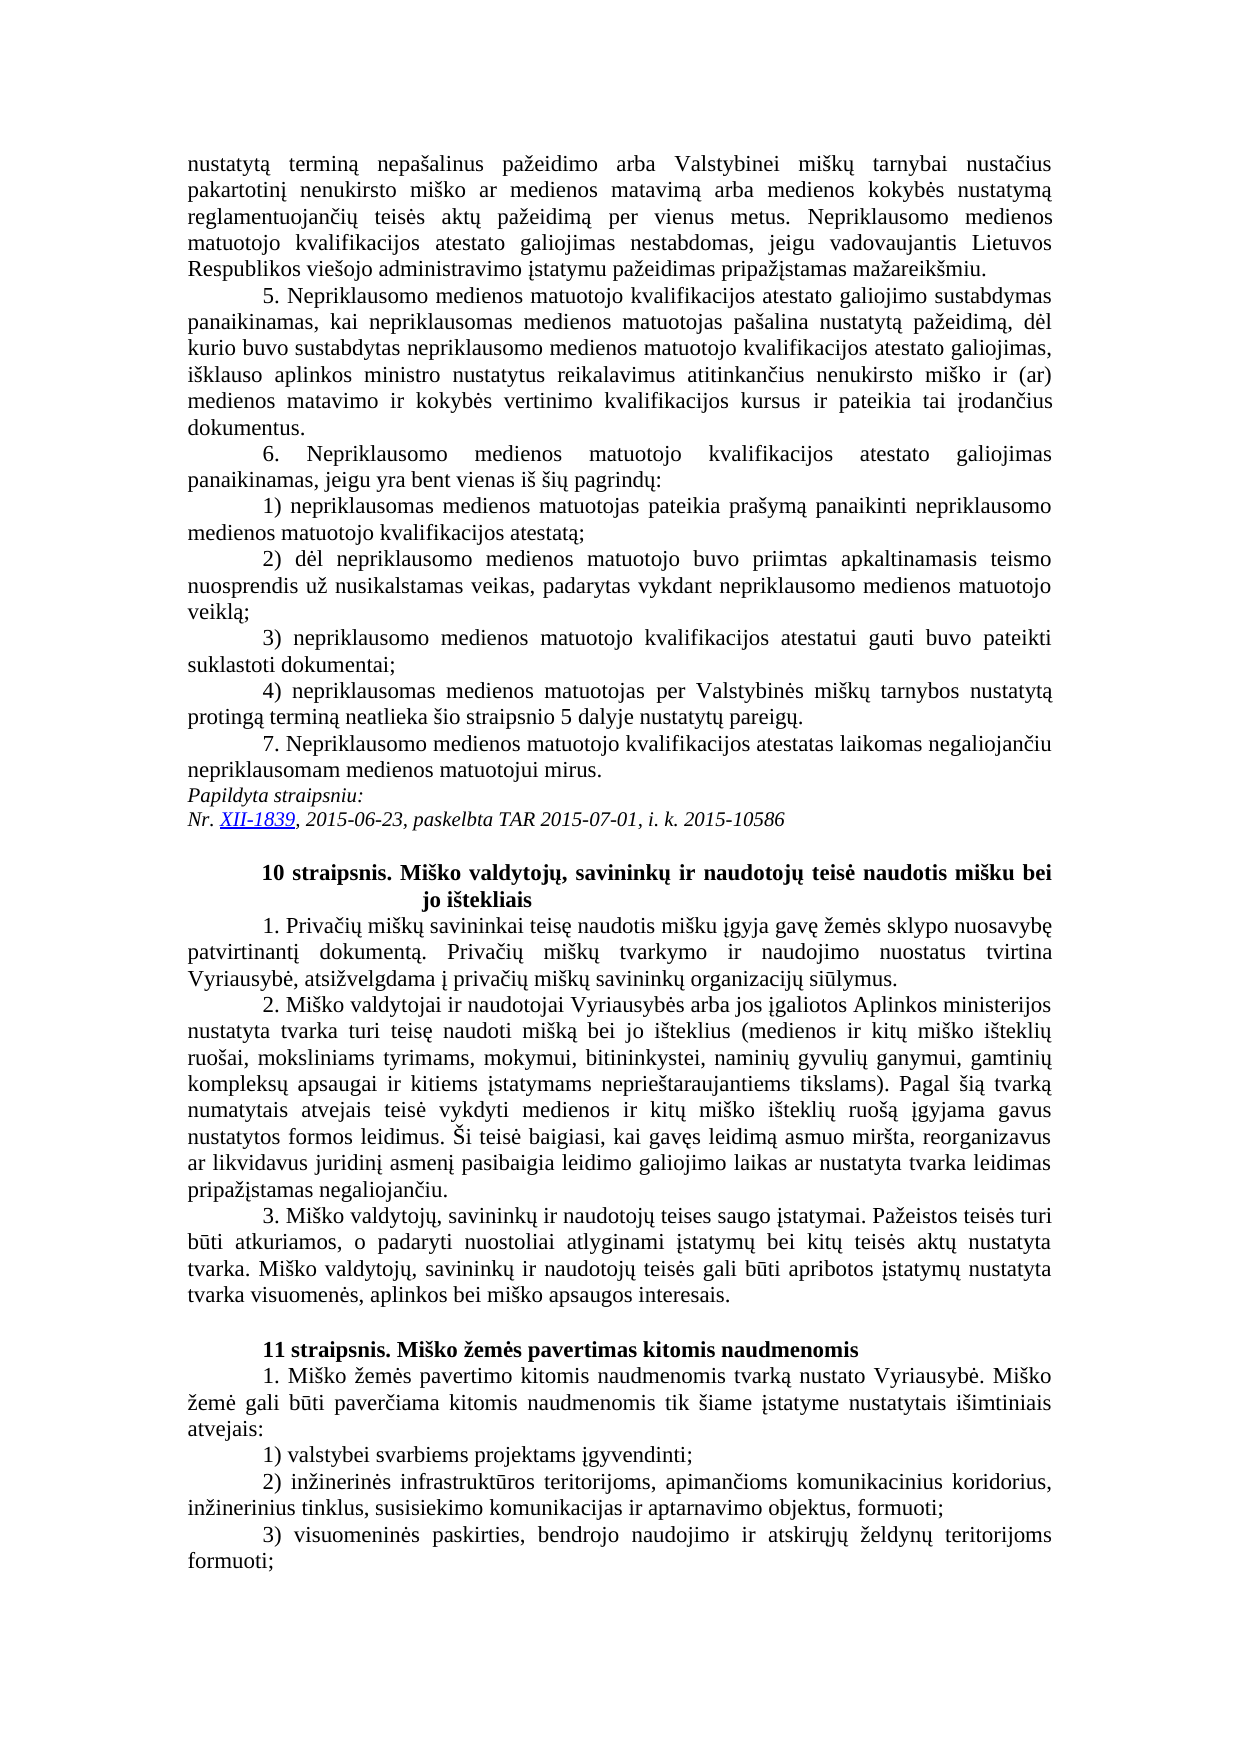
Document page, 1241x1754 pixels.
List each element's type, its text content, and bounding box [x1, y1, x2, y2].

text nustatytą terminą nepašalinus pažeidimo arba Valstybinei miškų tarnybai nustačius pakartotinį nenukirsto miško ar medienos matavimą arba medienos kokybės nustatymą reglamentuojančių teisės aktų pažeidimą per vienus metus. Nepriklausomo medienos matuotojo kvalifikacijos atestato galiojimas nestabdomas, jeigu vadovaujantis Lietuvos Respublikos viešojo administravimo įstatymu pažeidimas pripažįstamas mažareikšmiu. [187, 150, 1053, 282]
text 3) visuomeninės paskirties, bendrojo naudojimo ir atskirųjų želdynų teritorijoms formuoti; [187, 1521, 1053, 1573]
text 3. Miško valdytojų, savininkų ir naudotojų teises saugo įstatymai. Pažeistos teisės turi būti atkuriamos, o padaryti nuostoliai atlyginami įstatymų bei kitų teisės aktų nustatyta tvarka. Miško valdytojų, savininkų ir naudotojų teisės gali būti apribotos įstatymų nustatyta tvarka visuomenės, aplinkos bei miško apsaugos interesais. [187, 1202, 1053, 1307]
text Papildyta straipsniu: [187, 782, 1053, 807]
text 7. Nepriklausomo medienos matuotojo kvalifikacijos atestatas laikomas negaliojančiu nepriklausomam medienos matuotojui mirus. [187, 730, 1053, 782]
text 2) inžinerinės infrastruktūros teritorijoms, apimančioms komunikacinius koridorius, inžinerinius tinklus, susisiekimo komunikacijas ir aptarnavimo objektus, formuoti; [187, 1468, 1053, 1521]
text Nr. XII-1839, 2015-06-23, paskelbta TAR 2015-07-01, i. k. 2015-10586 [187, 807, 1053, 831]
text 1) nepriklausomas medienos matuotojas pateikia prašymą panaikinti nepriklausomo medienos matuotojo kvalifikacijos atestatą; [187, 493, 1053, 545]
text 4) nepriklausomas medienos matuotojas per Valstybinės miškų tarnybos nustatytą protingą terminą neatlieka šio straipsnio 5 dalyje nustatytų pareigų. [187, 677, 1053, 730]
text 2) dėl nepriklausomo medienos matuotojo buvo priimtas apkaltinamasis teismo nuosprendis už nusikalstamas veikas, padarytas vykdant nepriklausomo medienos matuotojo veiklą; [187, 545, 1053, 624]
text 5. Nepriklausomo medienos matuotojo kvalifikacijos atestato galiojimo sustabdymas panaikinamas, kai nepriklausomas medienos matuotojas pašalina nustatytą pažeidimą, dėl kurio buvo sustabdytas nepriklausomo medienos matuotojo kvalifikacijos atestato galiojimas, išklauso aplinkos ministro nustatytus reikalavimus atitinkančius nenukirsto miško ir (ar) medienos matavimo ir kokybės vertinimo kvalifikacijos kursus ir pateikia tai įrodančius dokumentus. [187, 282, 1053, 440]
text 2. Miško valdytojai ir naudotojai Vyriausybės arba jos įgaliotos Aplinkos ministerijos nustatyta tvarka turi teisę naudoti mišką bei jo išteklius (medienos ir kitų miško išteklių ruošai, moksliniams tyrimams, mokymui, bitininkystei, naminių gyvulių ganymui, gamtinių kompleksų apsaugai ir kitiems įstatymams neprieštaraujantiems tikslams). Pagal šią tvarką numatytais atvejais teisė vykdyti medienos ir kitų miško išteklių ruošą įgyjama gavus nustatytos formos leidimus. Ši teisė baigiasi, kai gavęs leidimą asmuo miršta, reorganizavus ar likvidavus juridinį asmenį pasibaigia leidimo galiojimo laikas ar nustatyta tvarka leidimas pripažįstamas negaliojančiu. [187, 991, 1053, 1202]
text 1. Miško žemės pavertimo kitomis naudmenomis tvarką nustato Vyriausybė. Miško žemė gali būti paverčiama kitomis naudmenomis tik šiame įstatyme nustatytais išimtiniais atvejais: [187, 1362, 1053, 1442]
text 11 straipsnis. Miško žemės pavertimas kitomis naudmenomis [187, 1336, 1053, 1362]
text 10 straipsnis. Miško valdytojų, savininkų ir naudotojų teisė naudotis mišku bei jo ištekliais [261, 859, 1053, 912]
text 1. Privačių miškų savininkai teisę naudotis mišku įgyja gavę žemės sklypo nuosavybę patvirtinantį dokumentą. Privačių miškų tvarkymo ir naudojimo nuostatus tvirtina Vyriausybė, atsižvelgdama į privačių miškų savininkų organizacijų siūlymus. [187, 912, 1053, 991]
text 3) nepriklausomo medienos matuotojo kvalifikacijos atestatui gauti buvo pateikti suklastoti dokumentai; [187, 624, 1053, 677]
text 6. Nepriklausomo medienos matuotojo kvalifikacijos atestato galiojimas panaikinamas, jeigu yra bent vienas iš šių pagrindų: [187, 440, 1053, 493]
text 1) valstybei svarbiems projektams įgyvendinti; [187, 1442, 1053, 1468]
